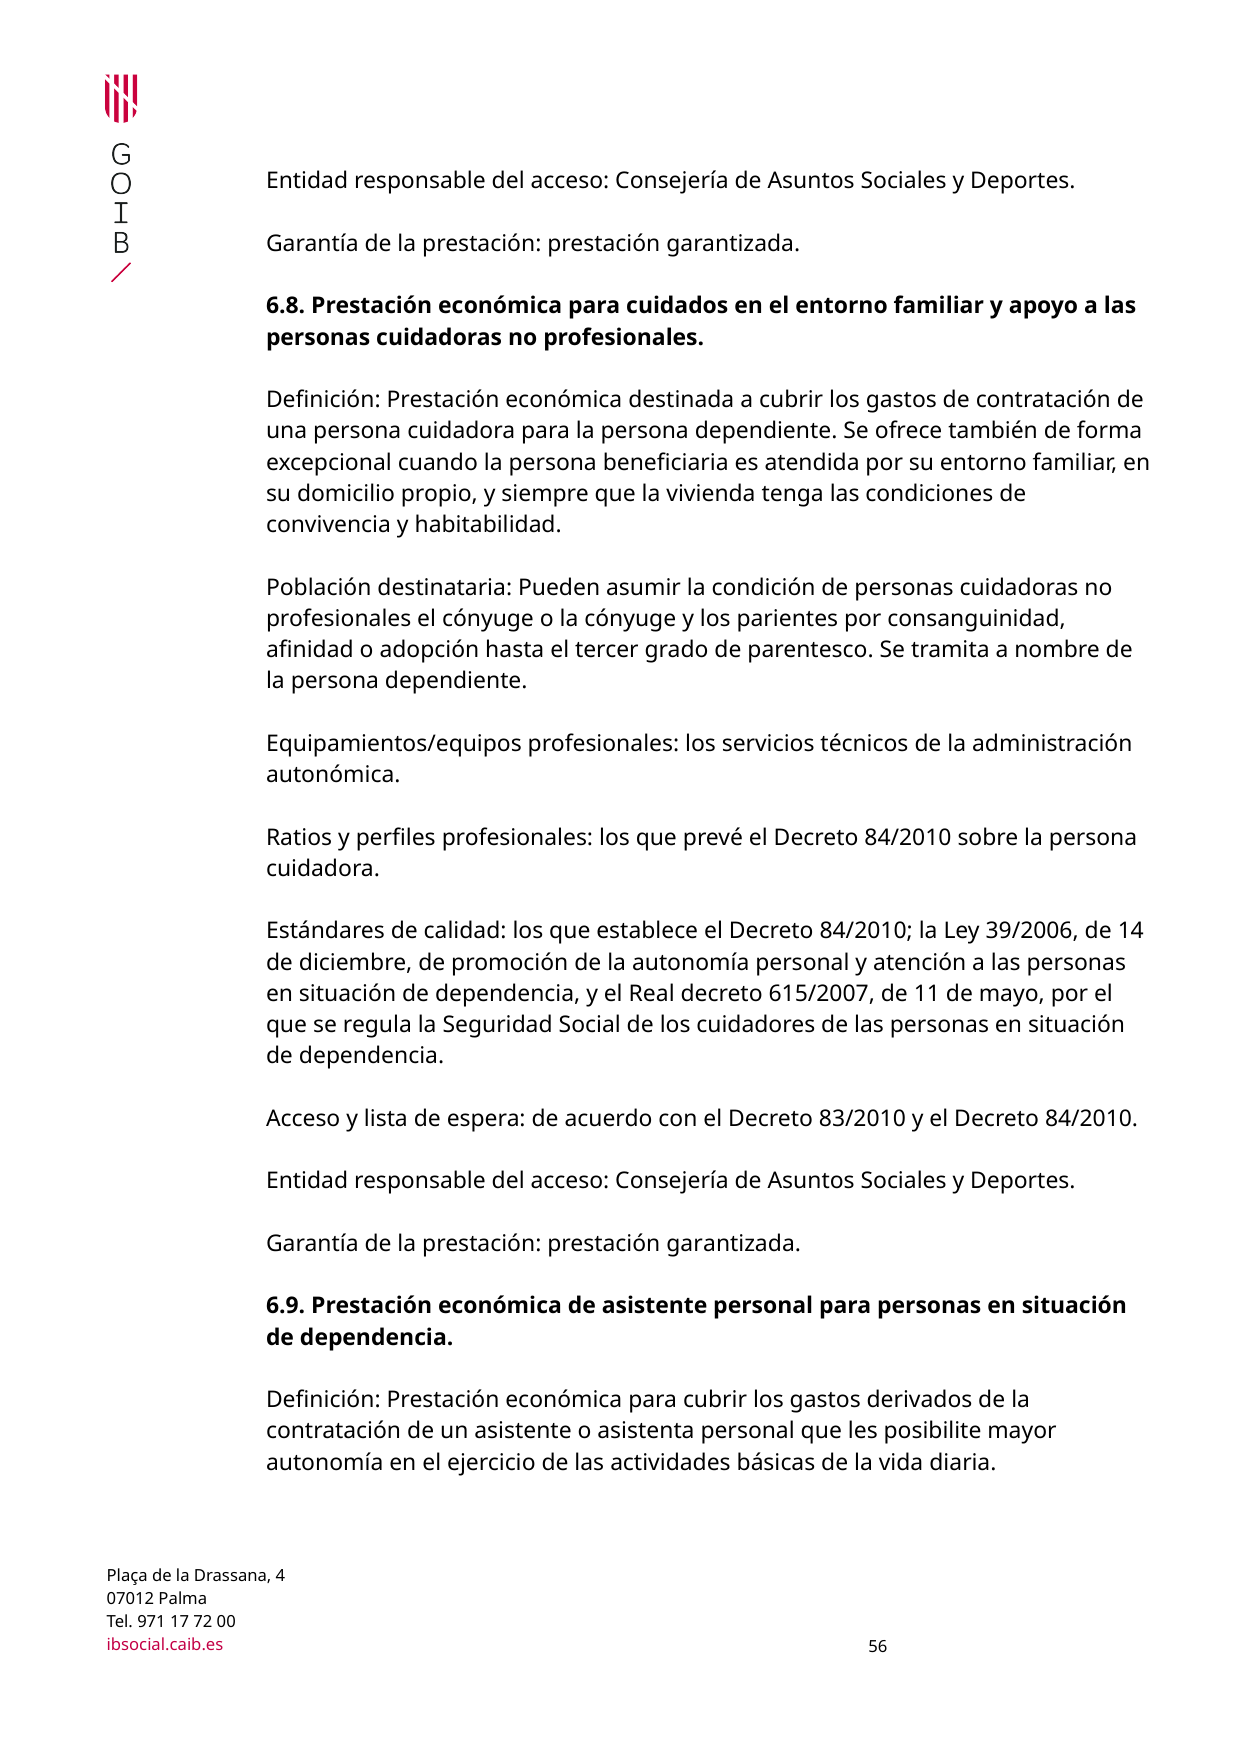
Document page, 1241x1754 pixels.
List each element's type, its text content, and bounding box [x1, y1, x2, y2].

text Entidad responsable del acceso: Consejería de Asuntos Sociales y Deportes. Garantía de la prestación: prestación garantizada. 6.9. Prestación económica de asistente personal para personas en situación de dependencia. Definición: Prestación económica para cubrir los gastos derivados de la contratación de un asistente o asistenta personal que les posibilite mayor autonomía en el ejercicio de las actividades básicas de la vida diaria. [266, 1133, 1152, 1508]
picture [76, 51, 166, 313]
text Garantía de la prestación: prestación garantizada. 6.8. Prestación económica para cuidados en el entorno familiar y apoyo a las personas cuidadoras no profesionales. Definición: Prestación económica destinada a cubrir los gastos de contratación de una persona cuidadora para la persona dependiente. Se ofrece también de forma excepcional cuando la persona beneficiaria es atendida por su entorno familiar, en su domicilio propio, y siempre que la vivienda tenga las condiciones de convivencia y habitabilidad. Población destinataria: Pueden asumir la condición de personas cuidadoras no profesionales el cónyuge o la cónyuge y los parientes por consanguinidad, afinidad o adopción hasta el tercer grado de parentesco. Se tramita a nombre de la persona dependiente. Equipamientos/equipos profesionales: los servicios técnicos de la administración autonómica. Ratios y perfiles profesionales: los que prevé el Decreto 84/2010 sobre la persona cuidadora. Estándares de calidad: los que establece el Decreto 84/2010; la Ley 39/2006, de 14 de diciembre, de promoción de la autonomía personal y atención a las personas en situación de dependencia, y el Real decreto 615/2007, de 11 de mayo, por el que se regula la Seguridad Social de los cuidadores de las personas en situación de dependencia. [266, 195, 1152, 1070]
text Entidad responsable del acceso: Consejería de Asuntos Sociales y Deportes. [266, 133, 1152, 195]
text Acceso y lista de espera: de acuerdo con el Decreto 83/2010 y el Decreto 84/2010. [266, 1102, 1152, 1133]
